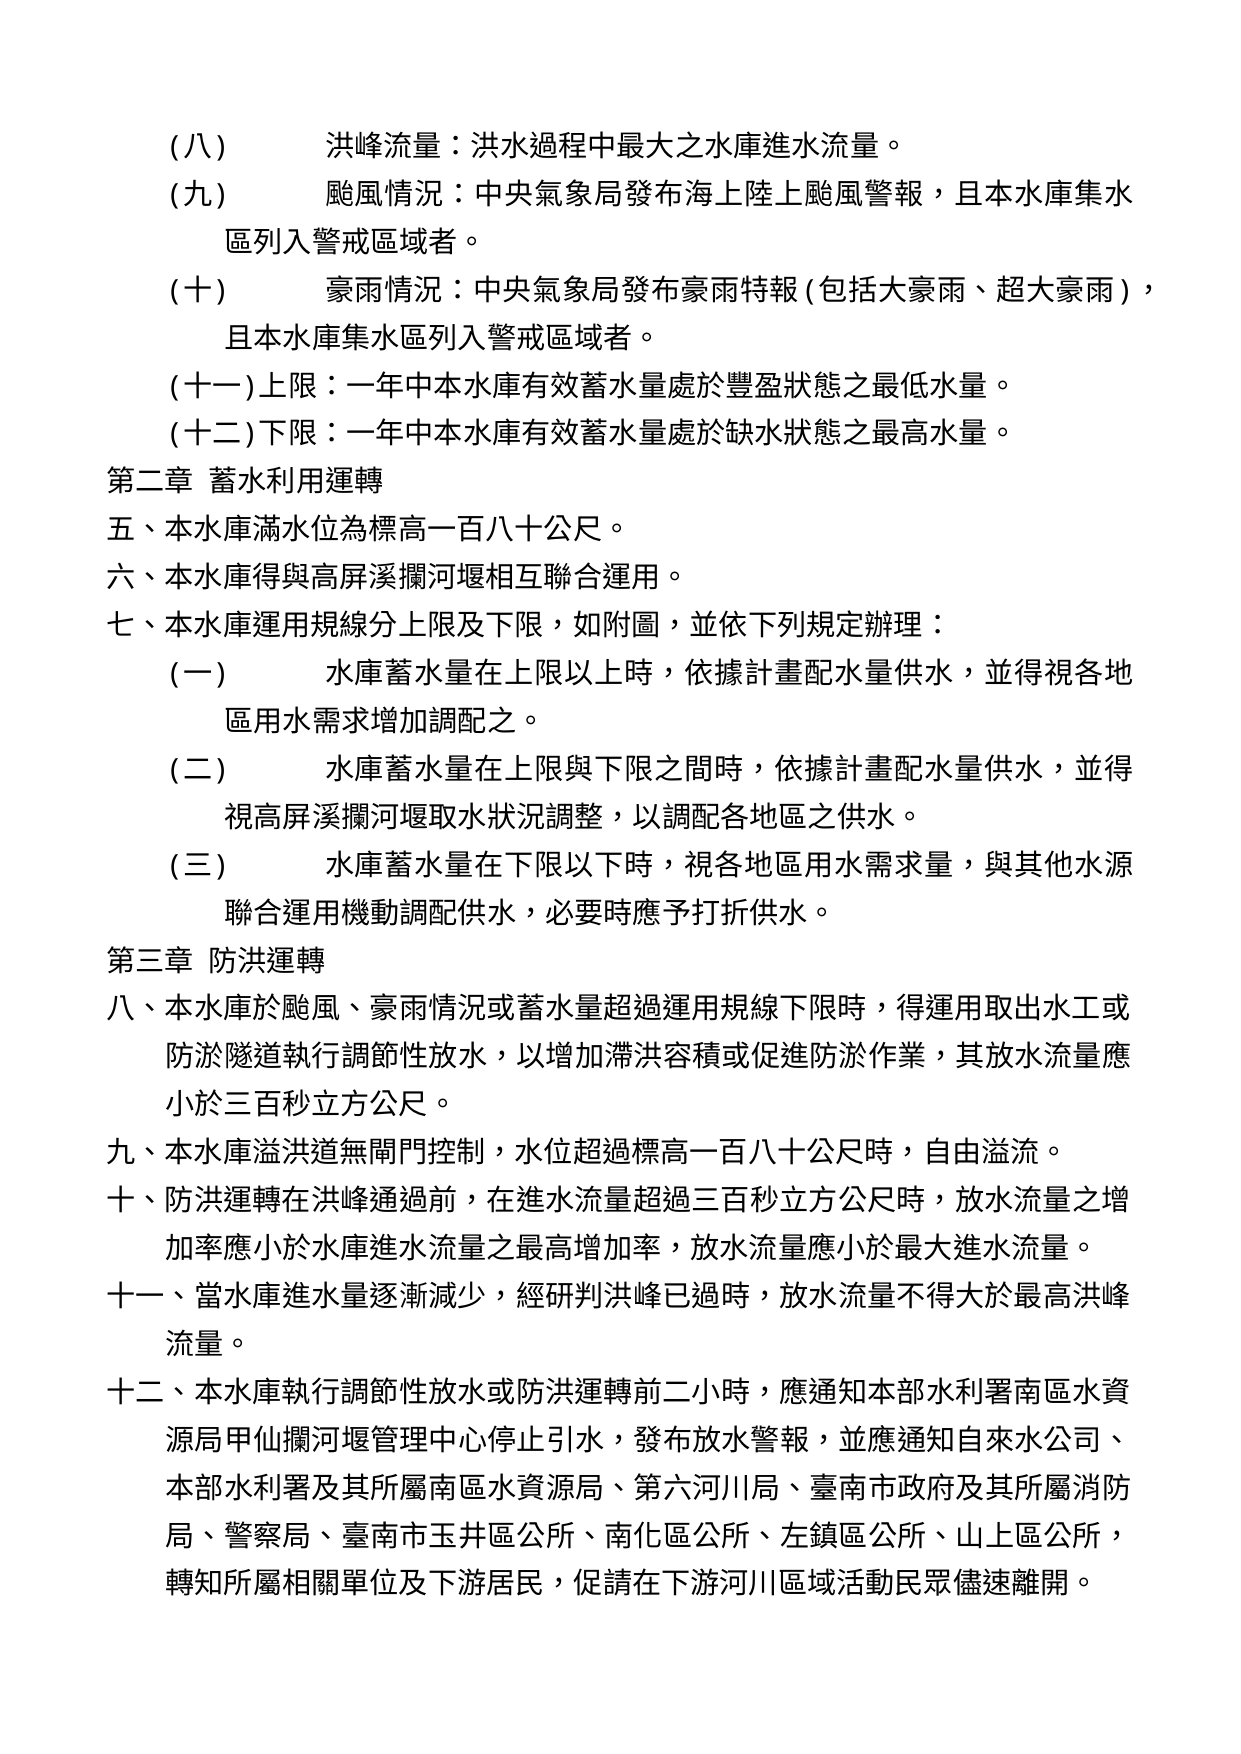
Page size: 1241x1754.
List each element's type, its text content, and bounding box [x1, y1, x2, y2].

text 七、本水庫運用規線分上限及下限，如附圖，並依下列規定辦理： [106, 597, 1134, 645]
text 八、本水庫於颱風、豪雨情況或蓄水量超過運用規線下限時，得運用取出水工或防淤隧道執行調節性放水，以增加滯洪容積或促進防淤作業，其放水流量應小於三百秒立方公尺。 [106, 981, 1134, 1124]
text (一) 水庫蓄水量在上限以上時，依據計畫配水量供水，並得視各地區用水需求增加調配之。 [165, 645, 1134, 741]
text 第三章 防洪運轉 [106, 933, 1134, 981]
text (三) 水庫蓄水量在下限以下時，視各地區用水需求量，與其他水源聯合運用機動調配供水，必要時應予打折供水。 [165, 837, 1134, 933]
text 五、本水庫滿水位為標高一百八十公尺。 [106, 501, 1134, 549]
text (八) 洪峰流量：洪水過程中最大之水庫進水流量。 [165, 118, 1134, 166]
text (十二)下限：一年中本水庫有效蓄水量處於缺水狀態之最高水量。 [165, 406, 1134, 453]
text 十一、當水庫進水量逐漸減少，經研判洪峰已過時，放水流量不得大於最高洪峰流量。 [106, 1268, 1134, 1364]
text (十一)上限：一年中本水庫有效蓄水量處於豐盈狀態之最低水量。 [165, 358, 1134, 406]
text 六、本水庫得與高屏溪攔河堰相互聯合運用。 [106, 549, 1134, 597]
text 十二、本水庫執行調節性放水或防洪運轉前二小時，應通知本部水利署南區水資源局甲仙攔河堰管理中心停止引水，發布放水警報，並應通知自來水公司、本部水利署及其所屬南區水資源局、第六河川局、臺南市政府及其所屬消防局、警察局、臺南市玉井區公所、南化區公所、左鎮區公所、山上區公所，轉知所屬相關單位及下游居民，促請在下游河川區域活動民眾儘速離開。 [106, 1364, 1134, 1603]
text (十) 豪雨情況：中央氣象局發布豪雨特報(包括大豪雨、超大豪雨)，且本水庫集水區列入警戒區域者。 [165, 262, 1134, 358]
text (二) 水庫蓄水量在上限與下限之間時，依據計畫配水量供水，並得視高屏溪攔河堰取水狀況調整，以調配各地區之供水。 [165, 741, 1134, 837]
text (九) 颱風情況：中央氣象局發布海上陸上颱風警報，且本水庫集水區列入警戒區域者。 [165, 166, 1134, 262]
text 十、防洪運轉在洪峰通過前，在進水流量超過三百秒立方公尺時，放水流量之增加率應小於水庫進水流量之最高增加率，放水流量應小於最大進水流量。 [106, 1172, 1134, 1268]
text 九、本水庫溢洪道無閘門控制，水位超過標高一百八十公尺時，自由溢流。 [106, 1124, 1134, 1172]
text 第二章 蓄水利用運轉 [106, 453, 1134, 501]
